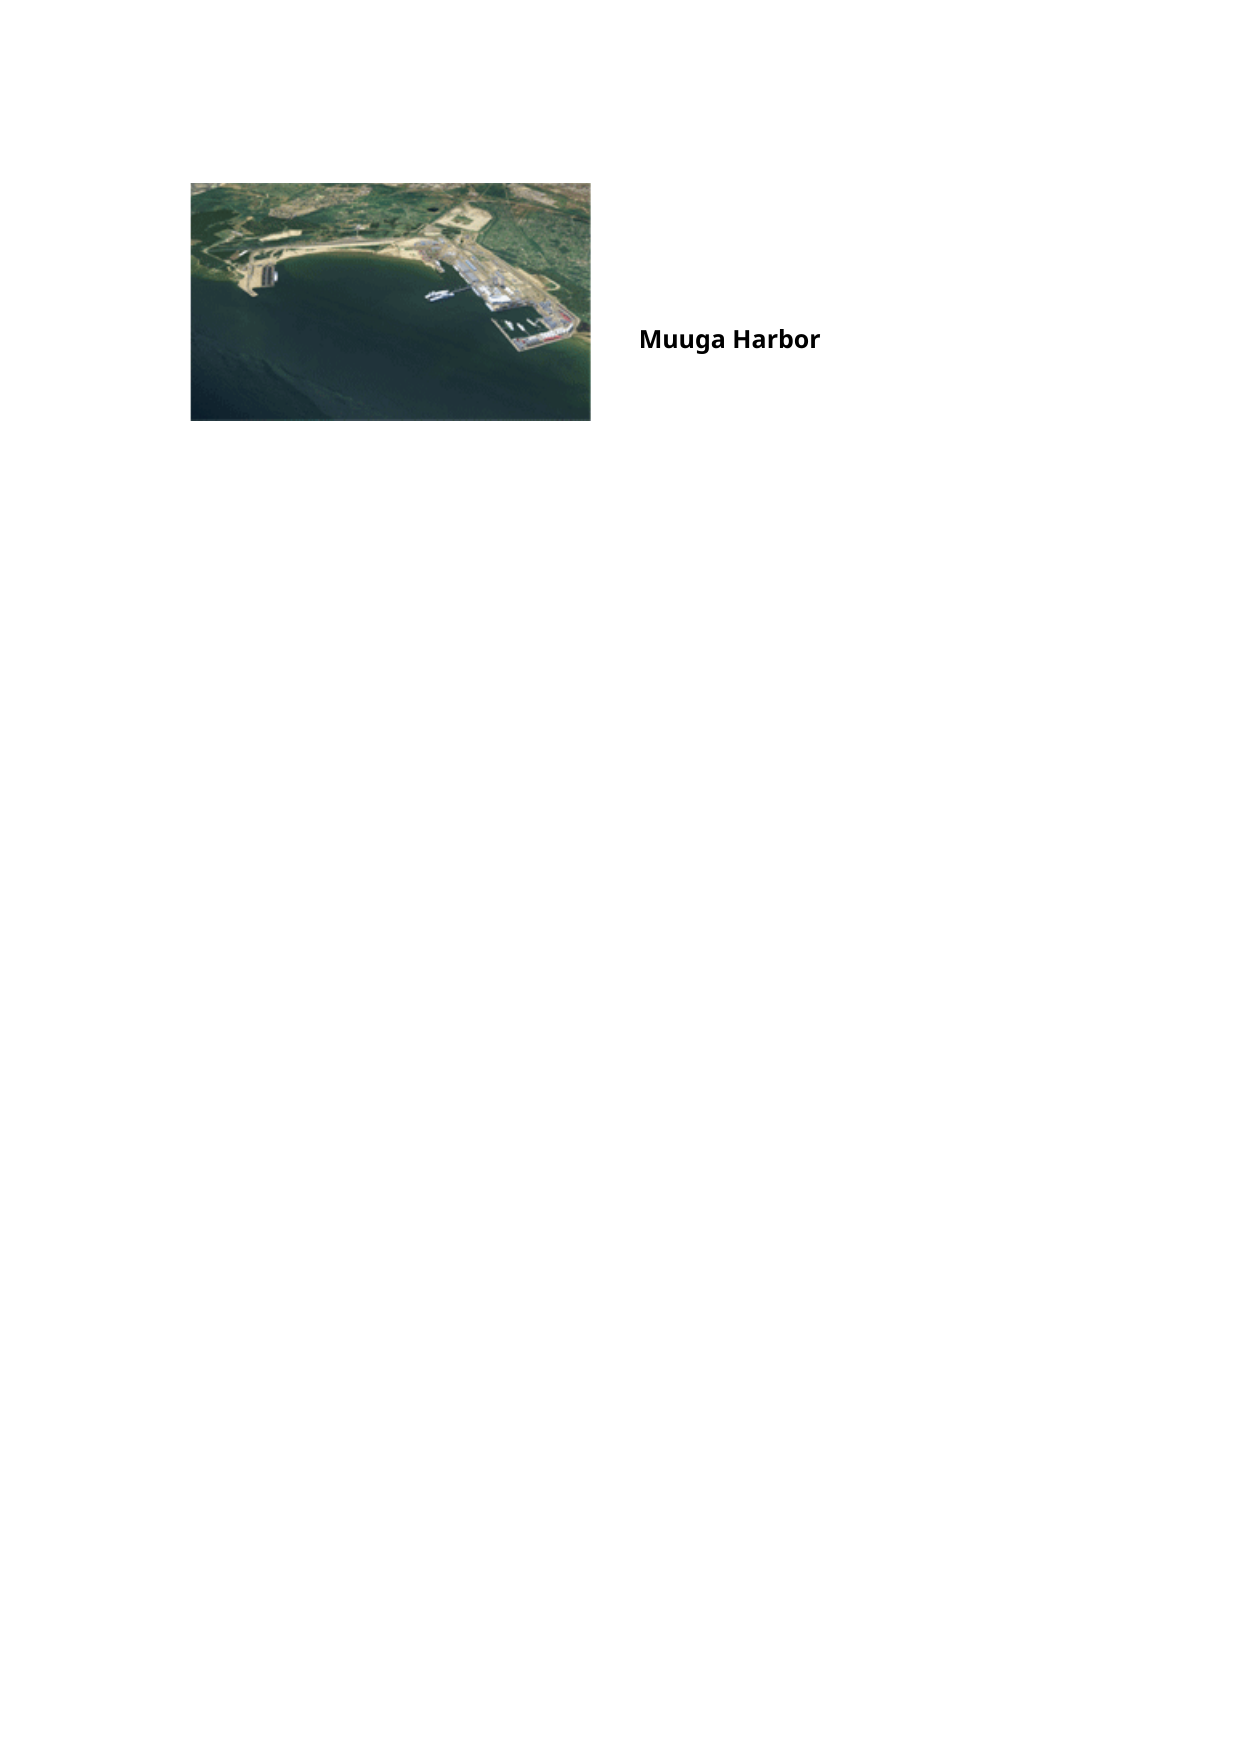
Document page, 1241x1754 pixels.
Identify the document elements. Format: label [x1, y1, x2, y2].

picture [190, 183, 591, 421]
